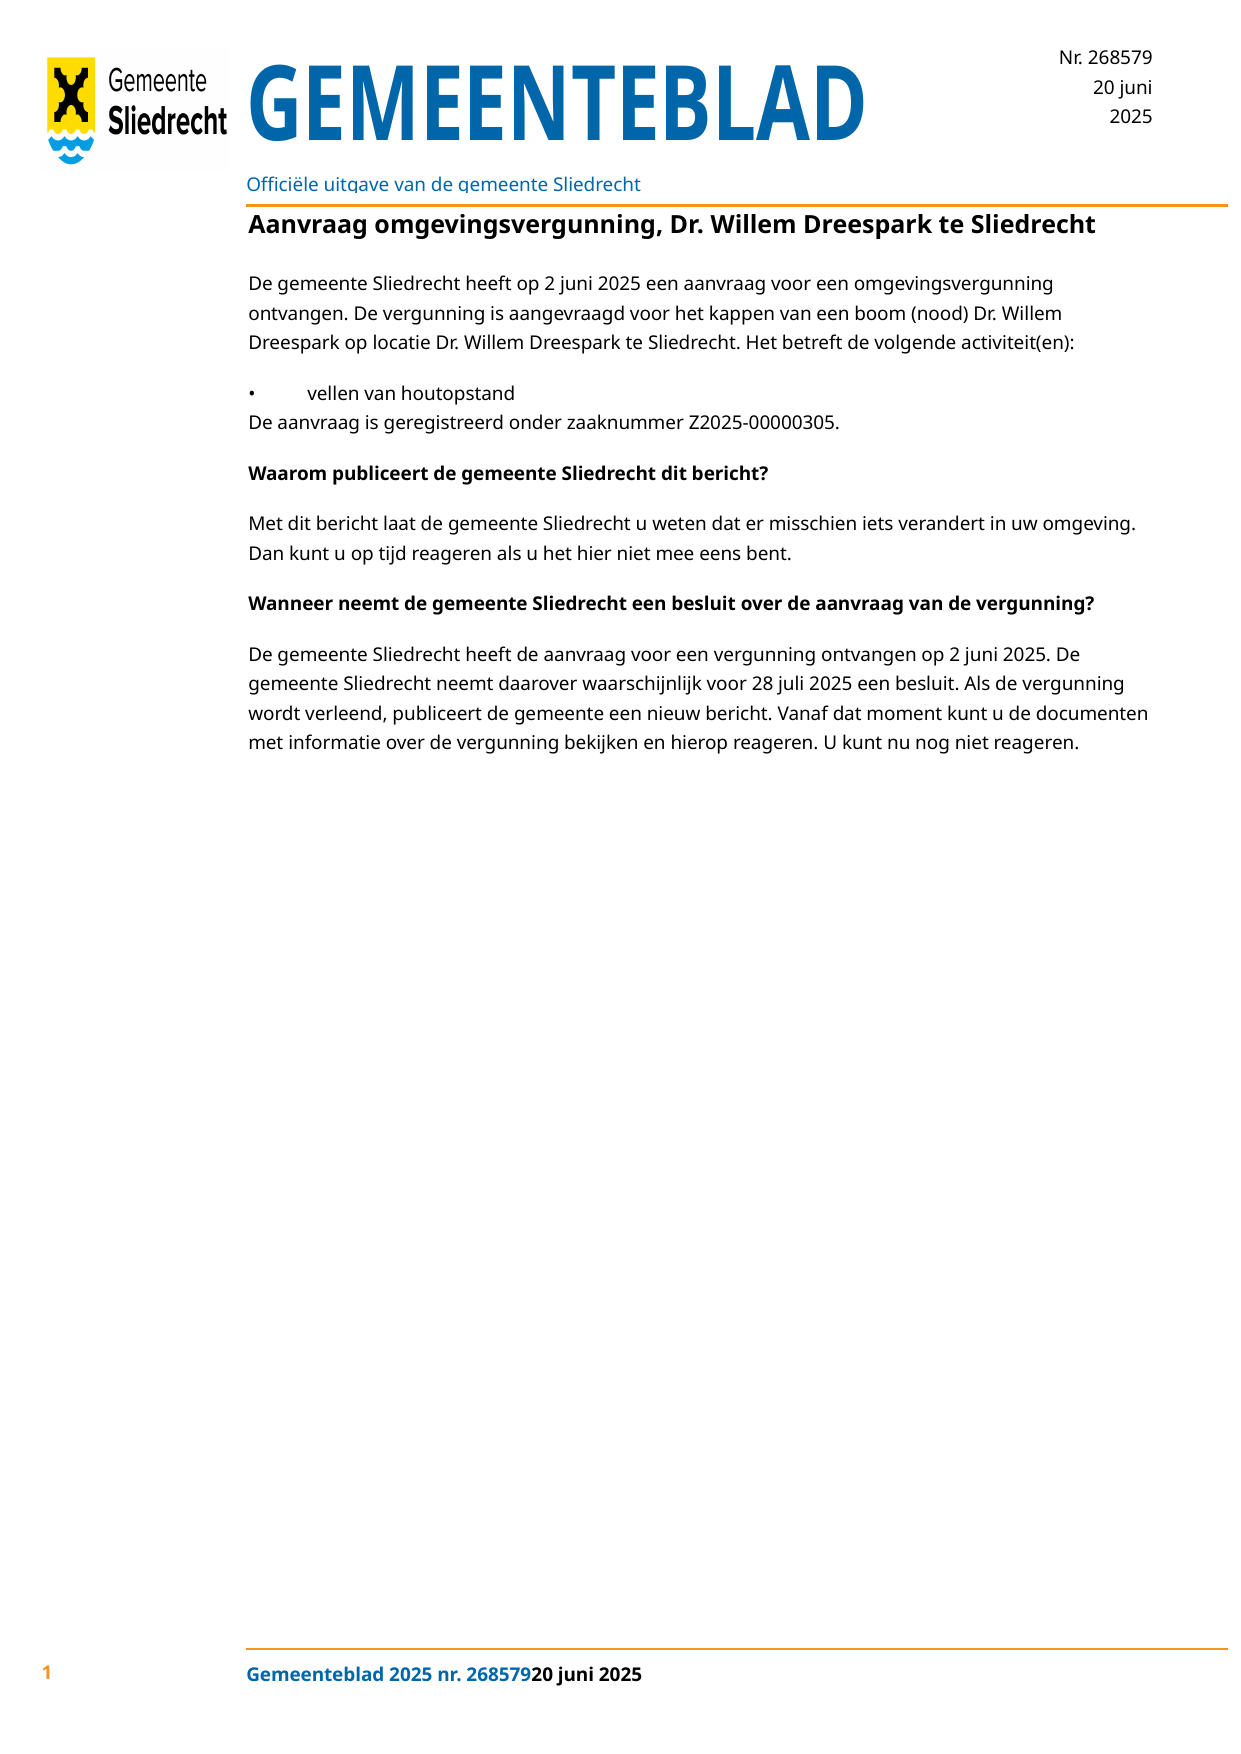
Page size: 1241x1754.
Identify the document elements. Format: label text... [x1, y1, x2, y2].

picture [41, 47, 231, 172]
text Wanneer neemt de gemeente Sliedrecht een besluit over de aanvraag van de vergunning? [248, 590, 1152, 616]
text De gemeente Sliedrecht heeft de aanvraag voor een vergunning ontvangen op 2 juni 2025. De gemeente Sliedrecht neemt daarover waarschijnlijk voor 28 juli 2025 een besluit. Als de vergunning wordt verleend, publiceert de gemeente een nieuw bericht. Vanaf dat moment kunt u de documenten met informatie over de vergunning bekijken en hierop reageren. U kunt nu nog niet reageren. [248, 641, 1152, 755]
text De gemeente Sliedrecht heeft op 2 juni 2025 een aanvraag voor een omgevingsvergunning ontvangen. De vergunning is aangevraagd voor het kappen van een boom (nood) Dr. Willem Dreespark op locatie Dr. Willem Dreespark te Sliedrecht. Het betreft de volgende activiteit(en): [248, 270, 1152, 355]
text Met dit bericht laat de gemeente Sliedrecht u weten dat er misschien iets verandert in uw omgeving. Dan kunt u op tijd reageren als u het hier niet mee eens bent. [248, 510, 1152, 566]
text De aanvraag is geregistreerd onder zaaknummer Z2025-00000305. [248, 409, 1152, 435]
list vellen van houtopstand [248, 380, 1152, 406]
text Waarom publiceert de gemeente Sliedrecht dit bericht? [248, 460, 1152, 486]
text Aanvraag omgevingsvergunning, Dr. Willem Dreespark te Sliedrecht [248, 207, 1152, 241]
